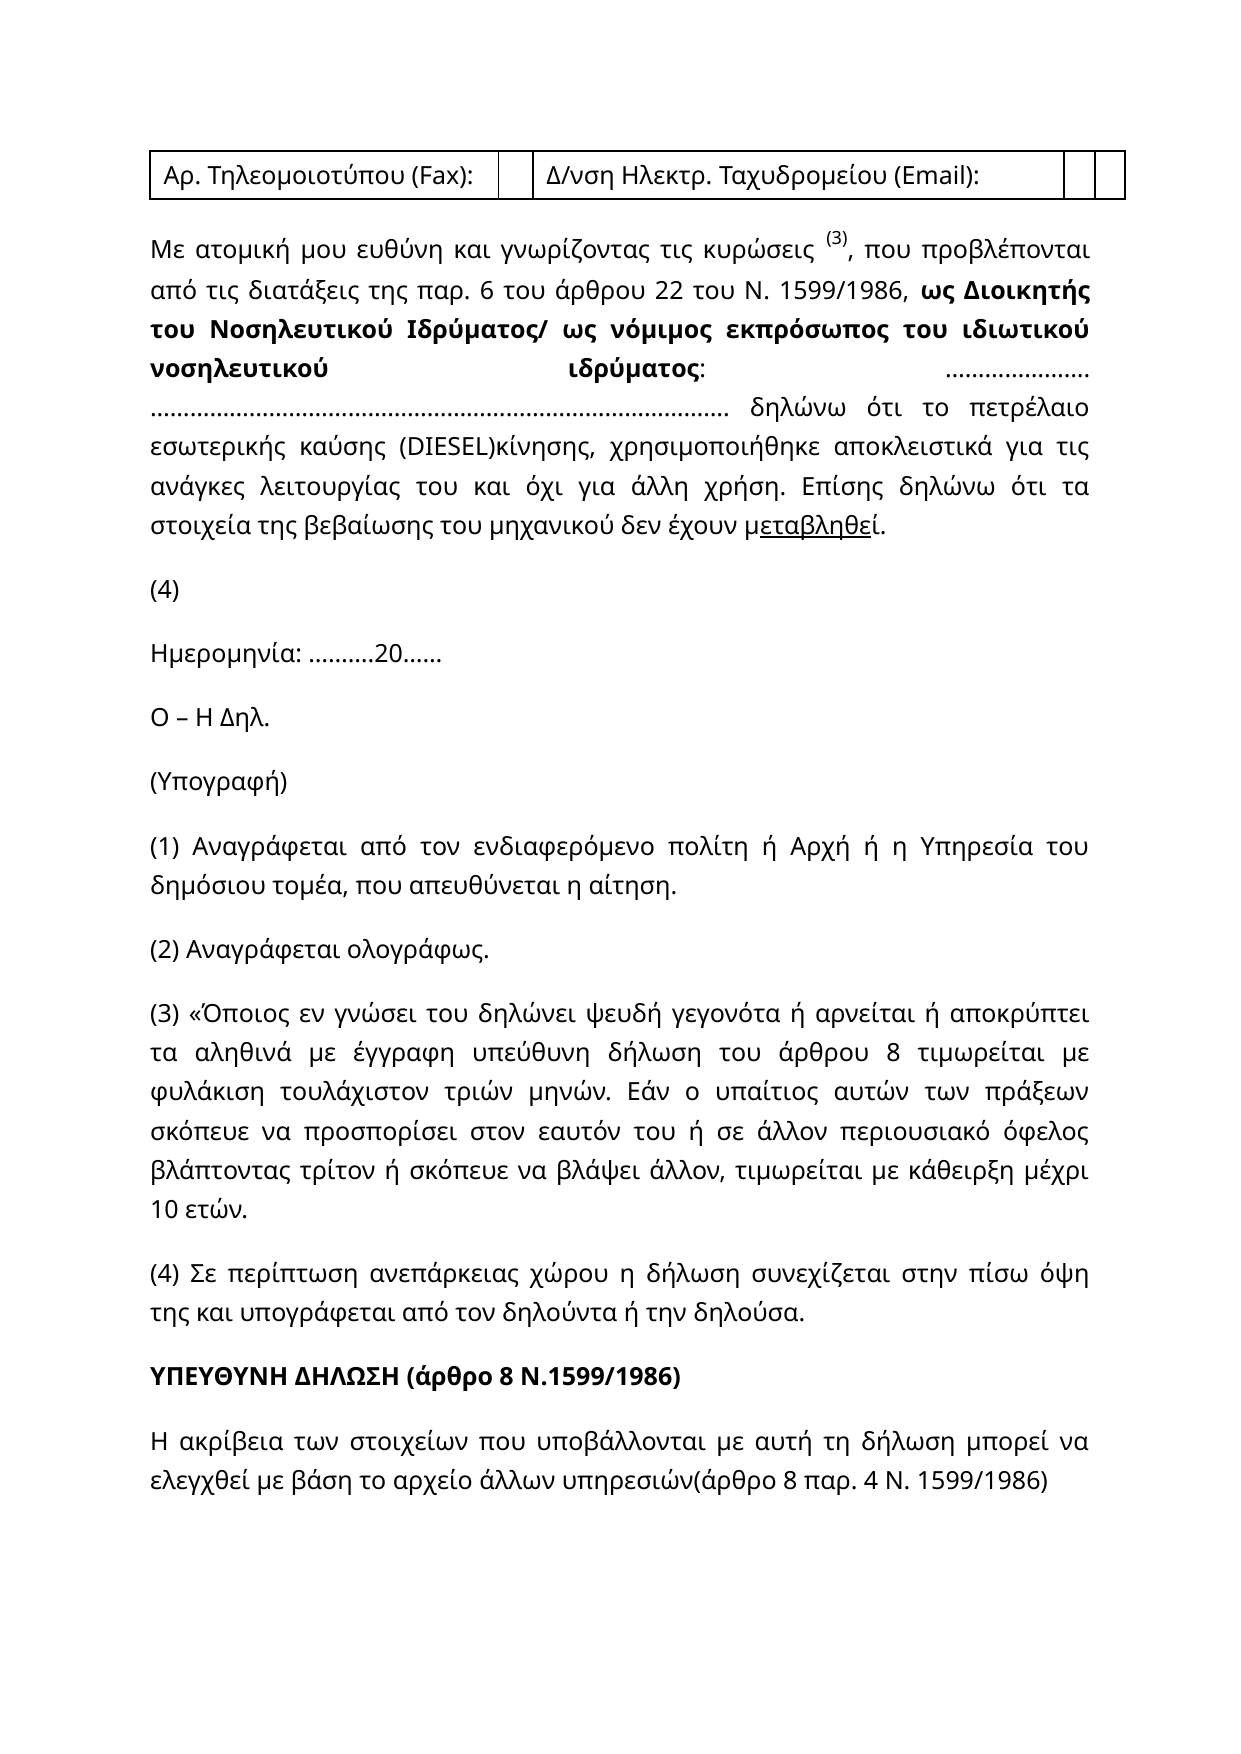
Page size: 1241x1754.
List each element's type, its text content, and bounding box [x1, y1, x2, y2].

text ΥΠΕΥΘΥΝΗ ΔΗΛΩΣΗ (άρθρο 8 Ν.1599/1986) [150, 1359, 1090, 1393]
text (Υπογραφή) [150, 764, 1090, 798]
text Ο – Η Δηλ. [150, 700, 1090, 734]
table_cell Δ/νση Ηλεκτρ. Ταχυδρομείου (Εmail): [534, 152, 1063, 198]
table_cell Αρ. Τηλεομοιοτύπου (Fax): [151, 152, 498, 198]
text (4) [150, 572, 1090, 606]
text (4) Σε περίπτωση ανεπάρκειας χώρου η δήλωση συνεχίζεται στην πίσω όψη της και υπογράφεται από τον δηλούντα ή την δηλούσα. [150, 1256, 1090, 1329]
text Ημερομηνία: ……….20…… [150, 636, 1090, 670]
table_cell [499, 152, 532, 198]
text (2) Αναγράφεται ολογράφως. [150, 932, 1090, 966]
text (1) Αναγράφεται από τον ενδιαφερόμενο πολίτη ή Αρχή ή η Υπηρεσία του δημόσιου τομέα, που απευθύνεται η αίτηση. [150, 828, 1090, 901]
table_cell [1096, 152, 1124, 198]
text Με ατομική μου ευθύνη και γνωρίζοντας τις κυρώσεις (3), που προβλέπονται από τις διατάξεις της παρ. 6 του άρθρου 22 του Ν. 1599/1986, ως Διοικητής του Νοσηλευτικού Ιδρύματος/ ως νόμιμος εκπρόσωπος του ιδιωτικού νοσηλευτικού ιδρύματος: ………………….……………………………………………………………………………. δηλώνω ότι το πετρέλαιο εσωτερικής καύσης (DIESEL)κίνησης, χρησιμοποιήθηκε αποκλειστικά για τις ανάγκες λειτουργίας του και όχι για άλλη χρήση. Επίσης δηλώνω ότι τα στοιχεία της βεβαίωσης του μηχανικού δεν έχουν μεταβληθεί. [150, 225, 1090, 541]
table_cell [1065, 152, 1094, 198]
text (3) «Όποιος εν γνώσει του δηλώνει ψευδή γεγονότα ή αρνείται ή αποκρύπτει τα αληθινά με έγγραφη υπεύθυνη δήλωση του άρθρου 8 τιμωρείται με φυλάκιση τουλάχιστον τριών μηνών. Εάν ο υπαίτιος αυτών των πράξεων σκόπευε να προσπορίσει στον εαυτόν του ή σε άλλον περιουσιακό όφελος βλάπτοντας τρίτον ή σκόπευε να βλάψει άλλον, τιμωρείται με κάθειρξη μέχρι 10 ετών. [150, 996, 1090, 1226]
text Η ακρίβεια των στοιχείων που υποβάλλονται με αυτή τη δήλωση μπορεί να ελεγχθεί με βάση το αρχείο άλλων υπηρεσιών(άρθρο 8 παρ. 4 Ν. 1599/1986) [150, 1423, 1090, 1496]
